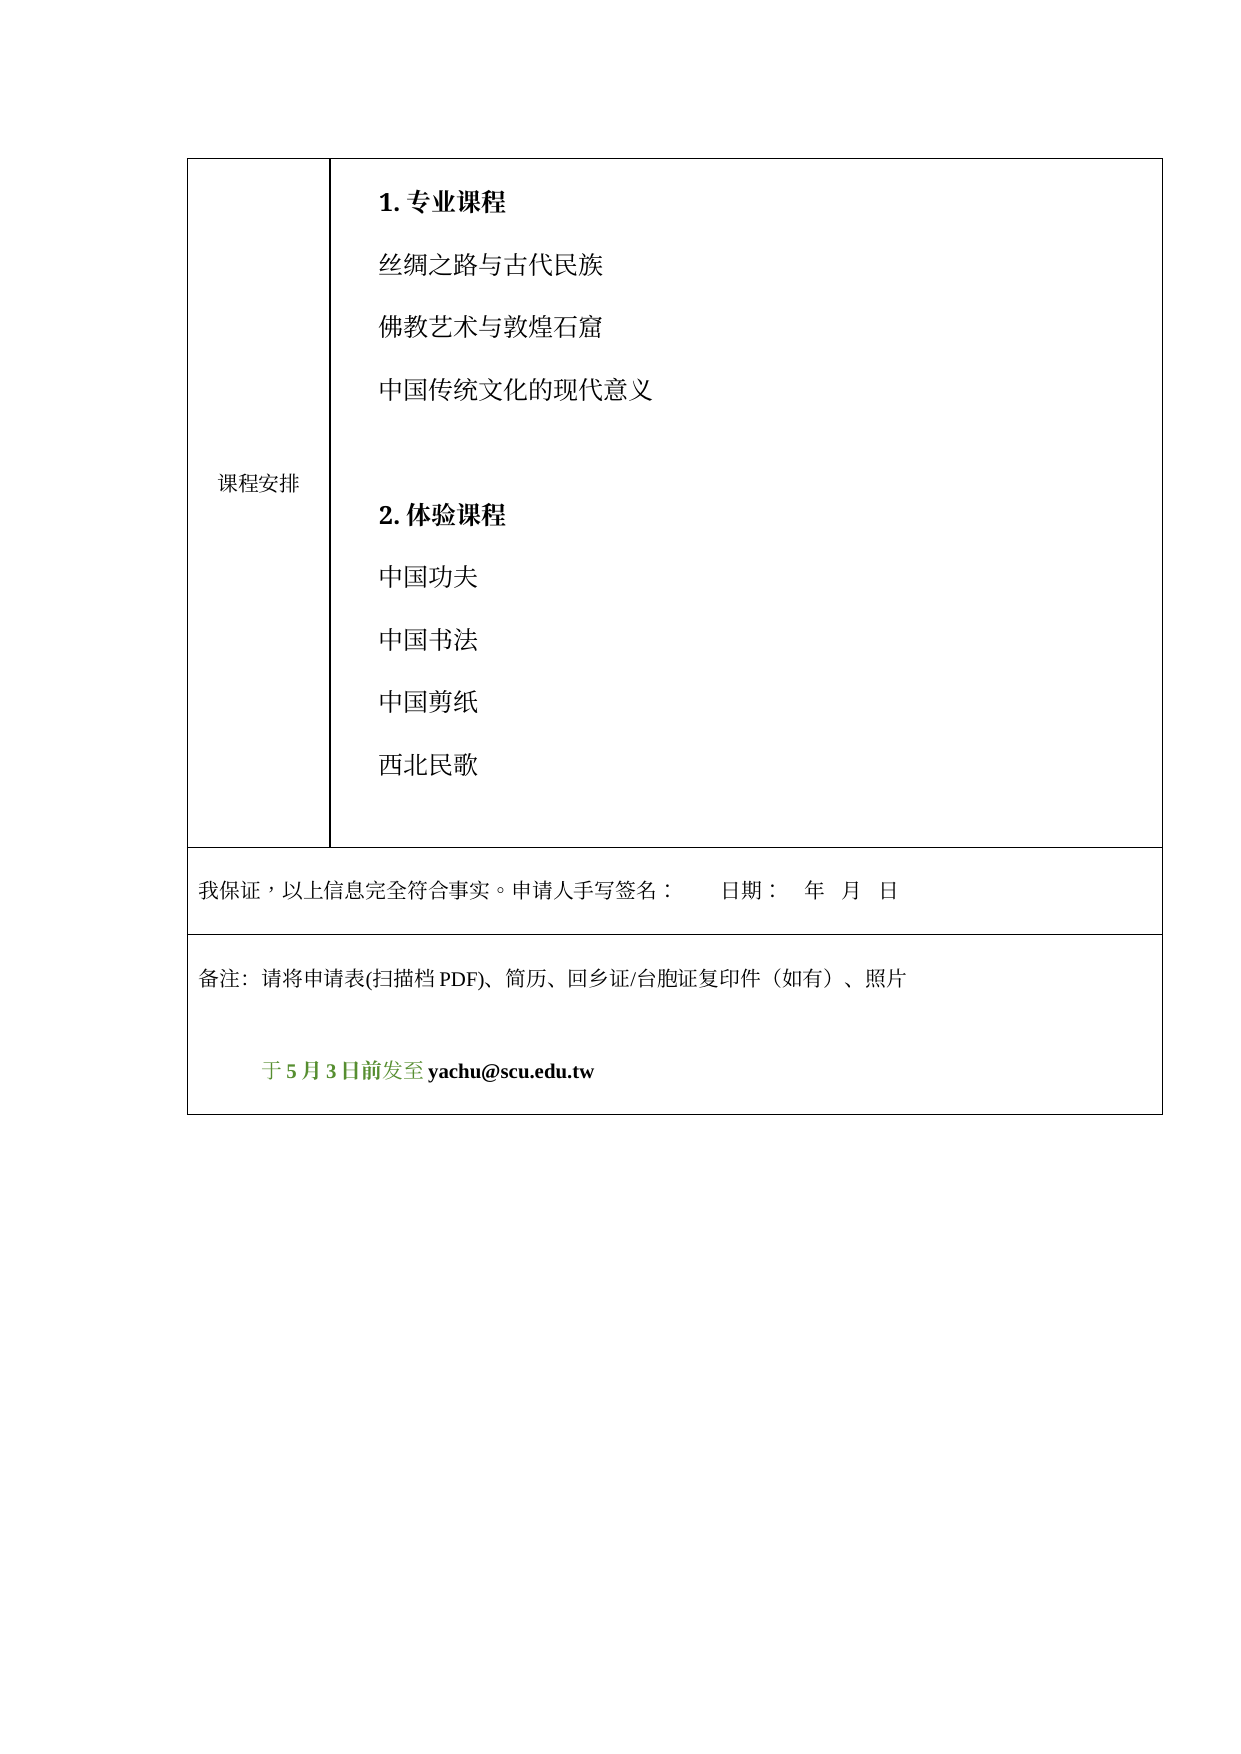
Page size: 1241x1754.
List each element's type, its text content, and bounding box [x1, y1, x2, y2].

table_cell 备注：请将申请表(扫描档PDF)、简历、回乡证/台胞证复印件（如有）、照片 于5月3日前发至yachu@scu.edu.tw [188, 935, 1162, 1114]
table_cell 课程安排 [188, 159, 329, 847]
table_cell 我保证，以上信息完全符合事实。申请人手写签名： 日期： 年 月 日 [188, 848, 1162, 934]
table_cell 1. 专业课程 丝绸之路与古代民族 佛教艺术与敦煌石窟 中国传统文化的现代意义 2. 体验课程 中国功夫 中国书法 中国剪纸 西北民歌 [331, 159, 1162, 847]
